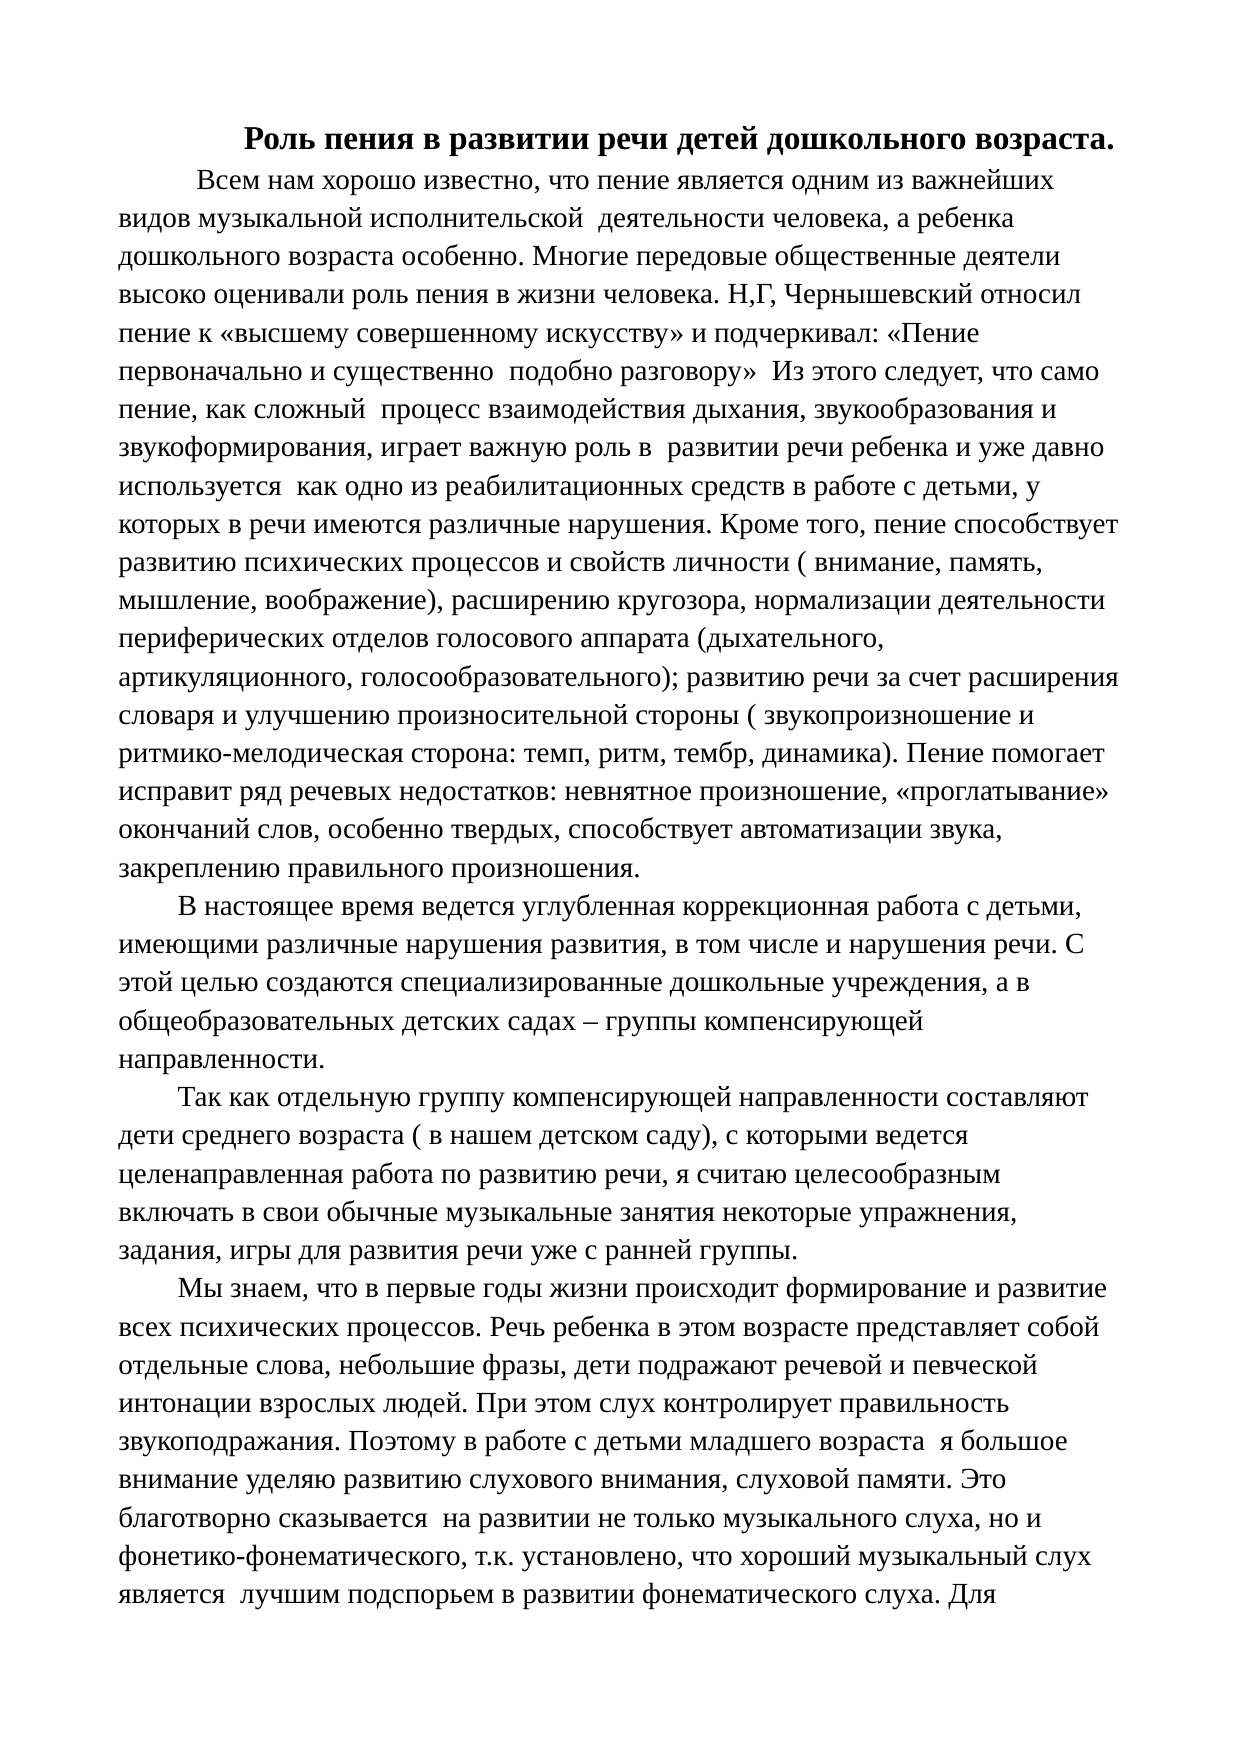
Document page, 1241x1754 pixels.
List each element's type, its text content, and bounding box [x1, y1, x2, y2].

text Мы знаем, что в первые годы жизни происходит формирование и развитие всех психических процессов. Речь ребенка в этом возрасте представляет собой отдельные слова, небольшие фразы, дети подражают речевой и певческой интонации взрослых людей. При этом слух контролирует правильность звукоподражания. Поэтому в работе с детьми младшего возраста я большое внимание уделяю развитию слухового внимания, слуховой памяти. Это благотворно сказывается на развитии не только музыкального слуха, но и фонетико-фонематического, т.к. установлено, что хороший музыкальный слух является лучшим подспорьем в развитии фонематического слуха. Для [118, 1270, 1122, 1610]
text Всем нам хорошо известно, что пение является одним из важнейших видов музыкальной исполнительской деятельности человека, а ребенка дошкольного возраста особенно. Многие передовые общественные деятели высоко оценивали роль пения в жизни человека. Н,Г, Чернышевский относил пение к «высшему совершенному искусству» и подчеркивал: «Пение первоначально и существенно подобно разговору» Из этого следует, что само пение, как сложный процесс взаимодействия дыхания, звукообразования и звукоформирования, играет важную роль в развитии речи ребенка и уже давно используется как одно из реабилитационных средств в работе с детьми, у которых в речи имеются различные нарушения. Кроме того, пение способствует развитию психических процессов и свойств личности ( внимание, память, мышление, воображение), расширению кругозора, нормализации деятельности периферических отделов голосового аппарата (дыхательного, артикуляционного, голосообразовательного); развитию речи за счет расширения словаря и улучшению произносительной стороны ( звукопроизношение и ритмико-мелодическая сторона: темп, ритм, тембр, динамика). Пение помогает исправит ряд речевых недостатков: невнятное произношение, «проглатывание» окончаний слов, особенно твердых, способствует автоматизации звука, закреплению правильного произношения. [118, 162, 1122, 883]
text Так как отдельную группу компенсирующей направленности составляют дети среднего возраста ( в нашем детском саду), с которыми ведется целенаправленная работа по развитию речи, я считаю целесообразным включать в свои обычные музыкальные занятия некоторые упражнения, задания, игры для развития речи уже с ранней группы. [118, 1079, 1122, 1266]
text В настоящее время ведется углубленная коррекционная работа с детьми, имеющими различные нарушения развития, в том числе и нарушения речи. С этой целью создаются специализированные дошкольные учреждения, а в общеобразовательных детских садах – группы компенсирующей направленности. [118, 888, 1122, 1074]
text Роль пения в развитии речи детей дошкольного возраста. [118, 118, 1122, 156]
